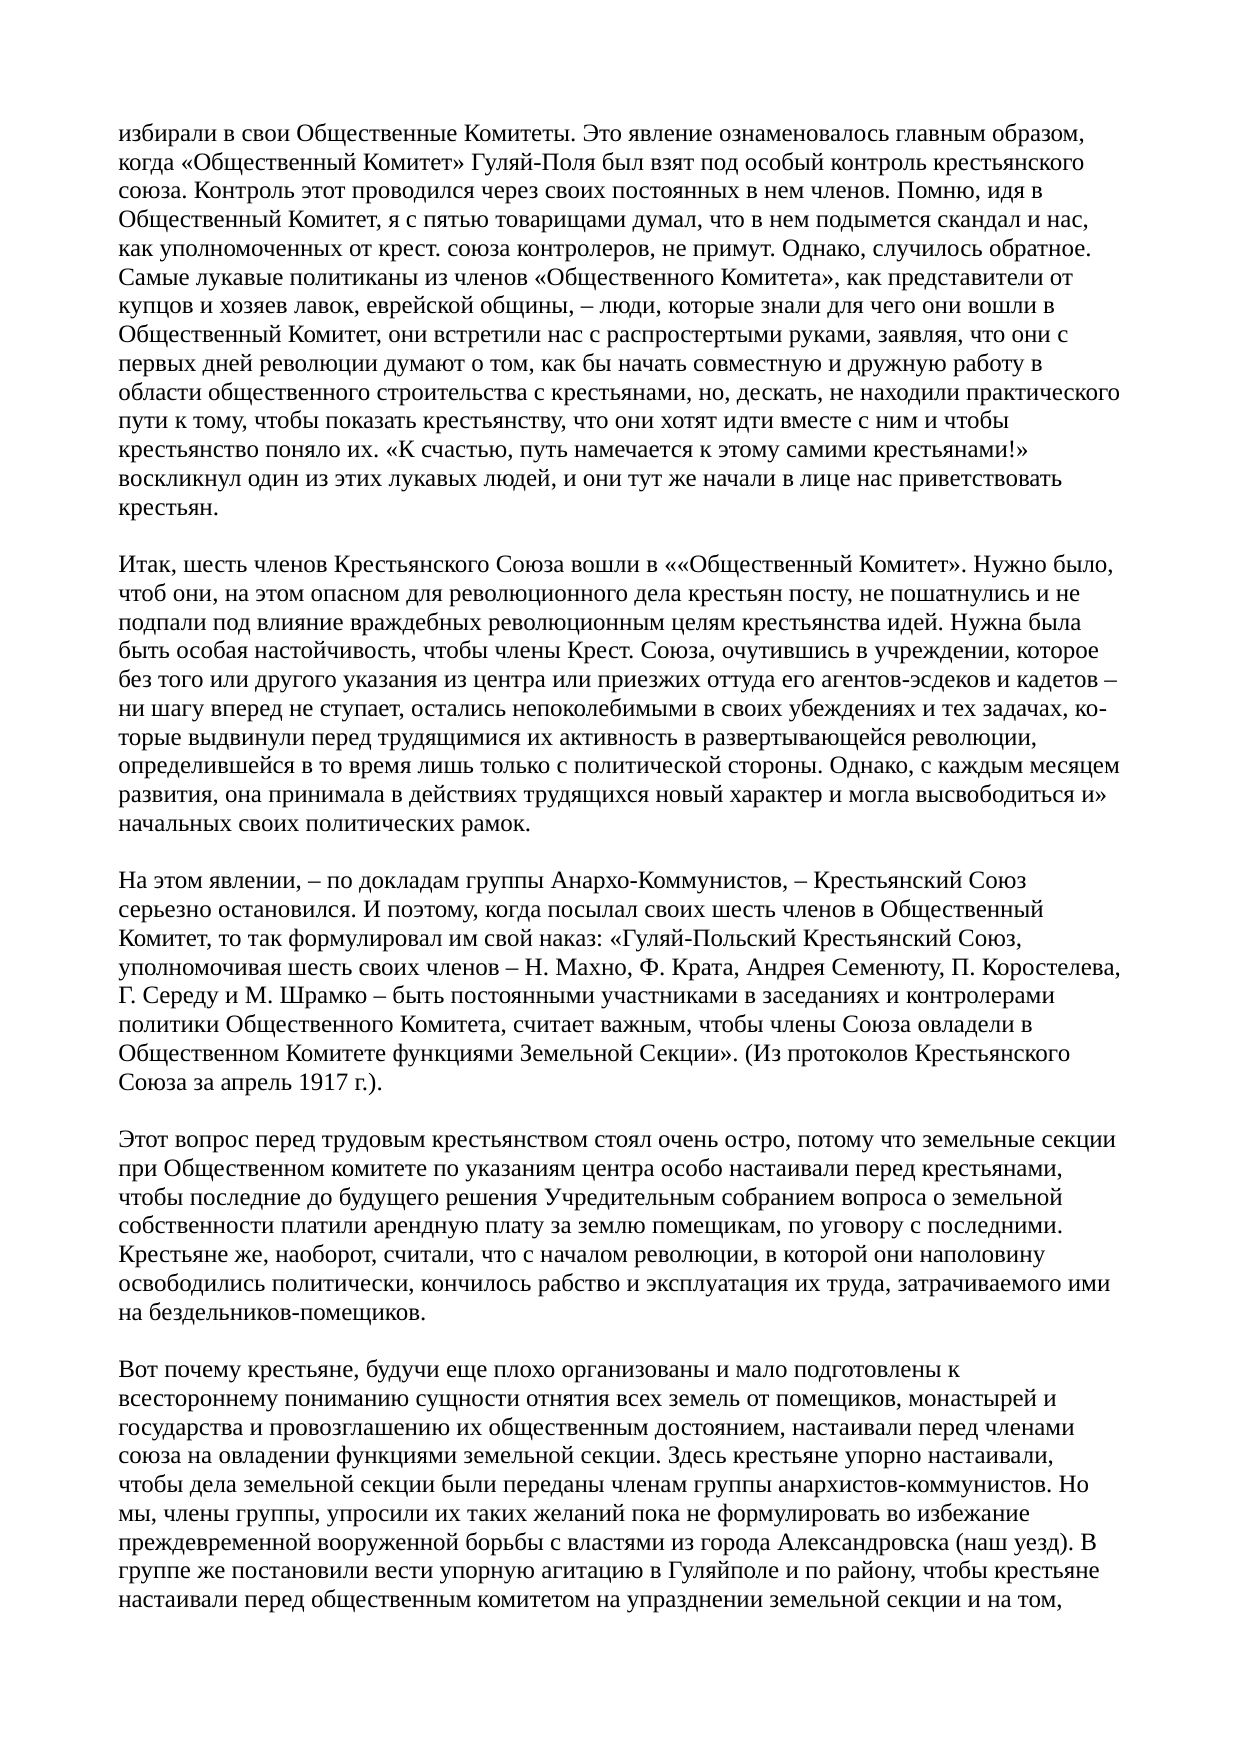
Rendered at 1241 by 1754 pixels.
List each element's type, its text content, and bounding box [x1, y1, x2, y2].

text На этом явлении, – по докладам группы Анархо-Коммунистов, – Крестьянский Союз серьезно остановился. И поэтому, когда посылал своих шесть членов в Общественный Комитет, то так формулировал им свой наказ: «Гуляй-Польский Крестьянский Союз, уполномочивая шесть своих членов – Н. Махно, Ф. Крата, Андрея Семенюту, П. Коростелева, Г. Середу и М. Шрамко – быть постоянными участниками в заседаниях и контролерами политики Общественного Комитета, считает важным, чтобы члены Союза овладели в Общественном Комитете функциями Земельной Секции». (Из протоколов Крестьянского Союза за апрель 1917 г.). [118, 866, 1122, 1096]
text Итак, шесть членов Крестьянского Союза вошли в ««Общественный Комитет». Нужно было, чтоб они, на этом опасном для революционного дела крестьян посту, не пошатнулись и не подпали под влияние враждебных революционным целям крестьянства идей. Нужна была быть особая настойчивость, чтобы члены Крест. Союза, очутившись в учреждении, которое без того или другого указания из центра или приезжих оттуда его агентов-эсдеков и кадетов – ни шагу вперед не ступает, остались непоколебимыми в своих убеждениях и тех задачах, ко­торые выдвинули перед трудящимися их активность в развертывающейся революции, определившейся в то время лишь только с политической стороны. Однако, с каждым месяцем развития, она принимала в действиях трудящихся новый характер и могла высвободиться и» начальных своих политических рамок. [118, 549, 1122, 837]
text Этот вопрос перед трудовым крестьянством стоял очень остро, потому что земельные секции при Общественном комитете по указаниям центра особо настаивали перед крестьянами, чтобы последние до будущего решения Учредительным собранием вопроса о земельной собственности платили арендную плату за землю помещикам, по уговору с последними. Крестьяне же, наоборот, считали, что с началом революции, в которой они наполовину освободились политически, кончилось рабство и эксплуатация их труда, затрачиваемого ими на бездельников-помещиков. [118, 1124, 1122, 1326]
text Вот почему крестьяне, будучи еще плохо организованы и мало подготовлены к всестороннему пониманию сущности отнятия всех земель от помещиков, монастырей и государства и провозглашению их общественным достоянием, настаивали перед членами союза на овладении функциями земельной секции. Здесь крестьяне упорно настаивали, чтобы дела земельной секции были переданы членам группы анархистов-коммунистов. Но мы, члены группы, упросили их таких желаний пока не формулировать во избежание преждевременной вооруженной борьбы с властями из города Александровска (наш уезд). В группе же постановили вести упорную агитацию в Гуляйполе и по району, чтобы крестьяне настаивали перед общественным комитетом на упразднении земельной секции и на том, [118, 1354, 1122, 1613]
text избирали в свои Общественные Комитеты. Это явление ознаменовалось главным образом, когда «Общественный Комитет» Гуляй-Поля был взят под особый контроль крестьянского союза. Контроль этот проводился через своих постоянных в нем членов. Помню, идя в Общественный Комитет, я с пятью товарищами думал, что в нем подымется скандал и нас, как уполномоченных от крест. союза контролеров, не примут. Однако, случилось обратное. Самые лукавые политиканы из членов «Общественного Комитета», как представители от купцов и хозяев лавок, еврейской общины, – люди, которые знали для чего они вошли в Общественный Комитет, они встретили нас с распростертыми руками, заявляя, что они с первых дней революции думают о том, как бы начать совместную и дружную работу в области общественного строительства с крестьянами, но, дескать, не находили практического пути к тому, чтобы показать крестьянству, что они хотят идти вместе с ним и чтобы крестьянство поняло их. «К счастью, путь намечается к этому самими крестьянами!» воскликнул один из этих лукавых людей, и они тут же начали в лице нас приветствовать крестьян. [118, 118, 1122, 521]
